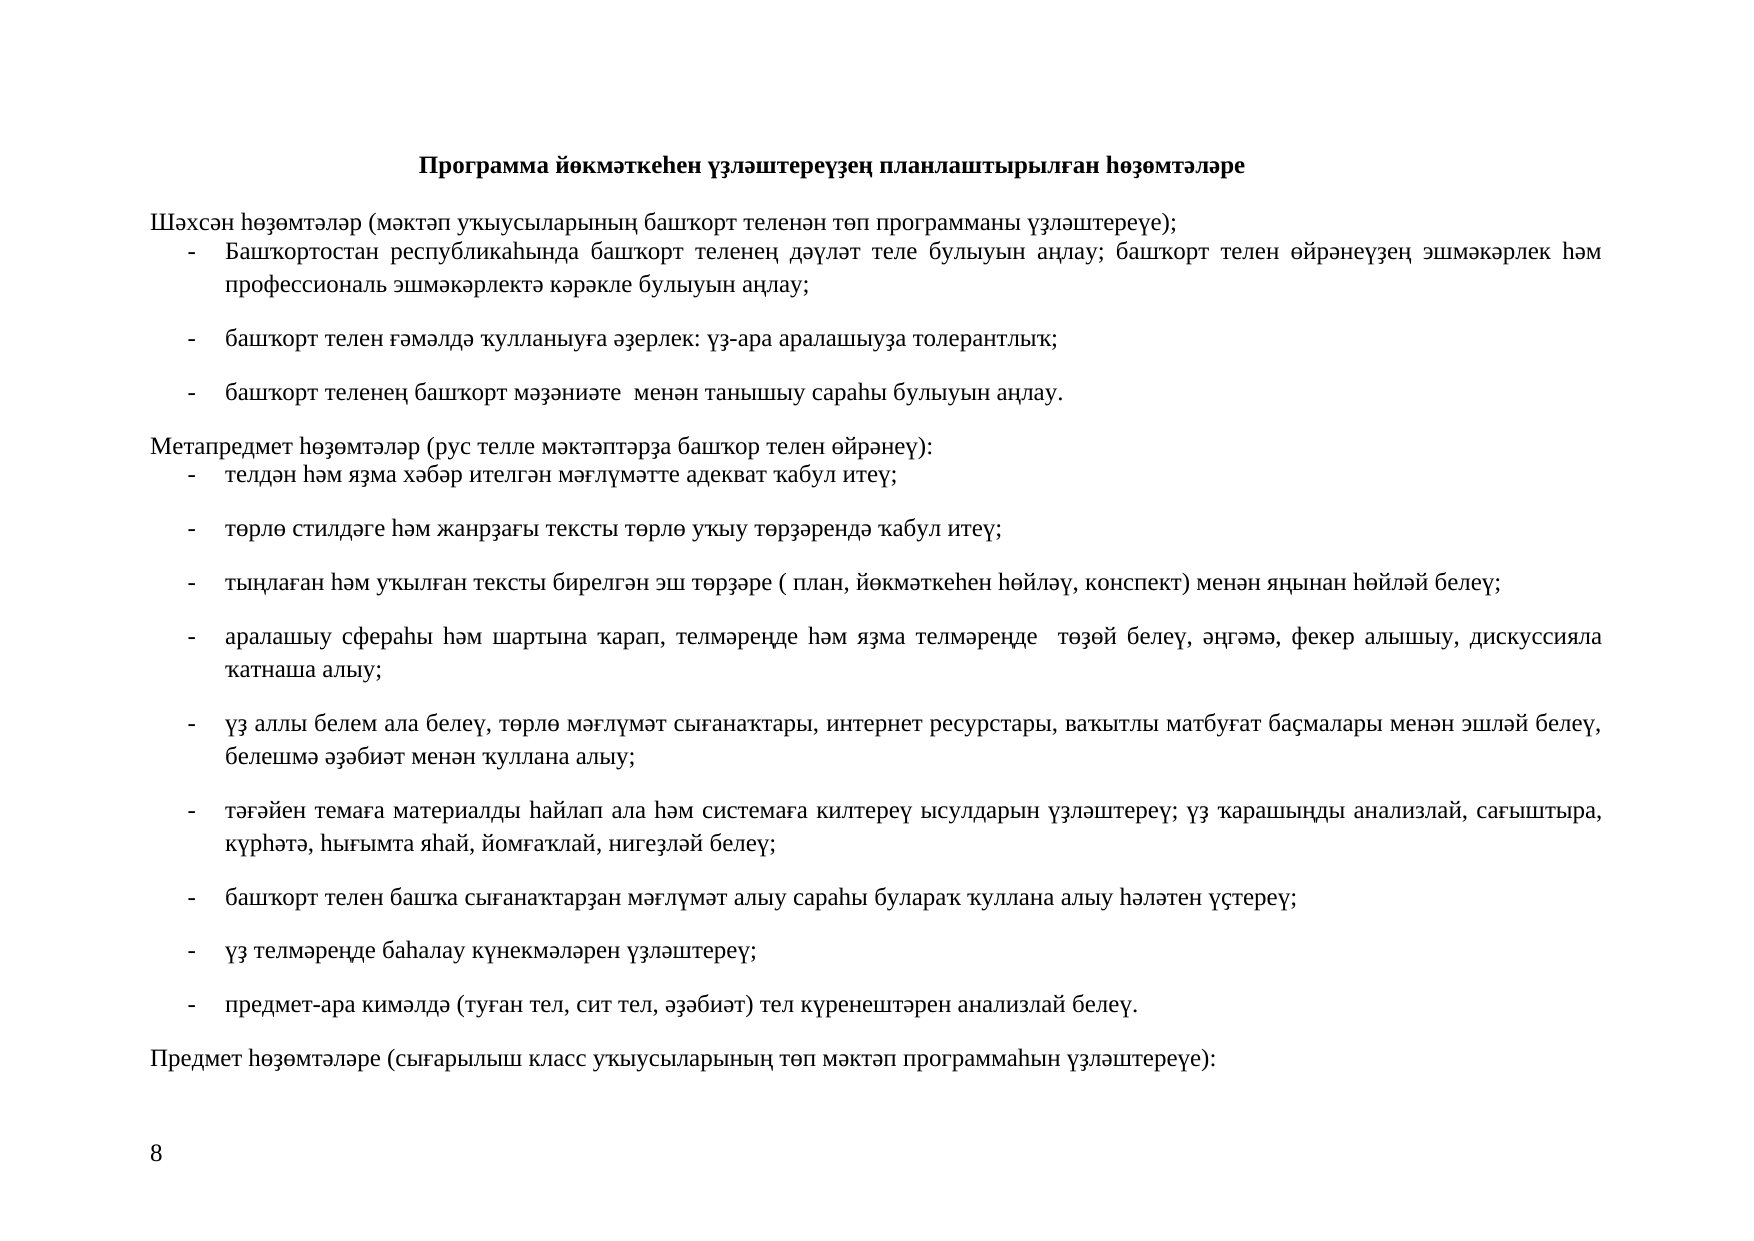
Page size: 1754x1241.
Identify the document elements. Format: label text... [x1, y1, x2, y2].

list предмет-ара кимәлдә (туған тел, сит тел, әҙәбиәт) тел күренештәрен анализлай белеү. [187, 989, 1604, 1018]
list тыңлаған һәм уҡылған тексты бирелгән эш төрҙәре ( план, йөкмәткеһен һөйләү, конспект) менән яңынан һөйләй белеү; [187, 567, 1604, 596]
list башҡорт телен башҡа сығанаҡтарҙан мәғлүмәт алыу сараһы булараҡ ҡуллана алыу һәләтен үҫтереү; [187, 882, 1604, 911]
list тәғәйен темаға материалды һайлап ала һәм системаға килтереү ысулдарын үҙләштереү; үҙ ҡарашыңды анализлай, сағыштыра, күрһәтә, һығымта яһай, йомғаҡлай, нигеҙләй белеү; [187, 795, 1604, 857]
list төрлө стилдәге һәм жанрҙағы тексты төрлө уҡыу төрҙәрендә ҡабул итеү; [187, 513, 1604, 542]
list Башҡортостан республикаһында башҡорт теленең дәүләт теле булыуын аңлау; башҡорт телен өйрәнеүҙең эшмәкәрлек һәм профессиональ эшмәкәрлектә кәрәкле булыуын аңлау; [187, 236, 1604, 298]
list телдән һәм яҙма хәбәр ителгән мәғлүмәтте адекват ҡабул итеү; [187, 459, 1604, 488]
text Предмет һөҙөмтәләре (сығарылыш класс уҡыусыларының төп мәктәп программаһын үҙләштереүе): [150, 1043, 1604, 1072]
list башҡорт телен ғәмәлдә ҡулланыуға әҙерлек: үҙ-ара аралашыуҙа толерантлыҡ; [187, 323, 1604, 352]
list аралашыу сфераһы һәм шартына ҡарап, телмәреңде һәм яҙма телмәреңде төҙөй белеү, әңгәмә, фекер алышыу, дискуссияла ҡатнаша алыу; [187, 621, 1604, 683]
text Шәхсән һөҙөмтәләр (мәктәп уҡыусыларының башҡорт теленән төп программаны үҙләштереүе); [150, 207, 1604, 236]
text Метапредмет һөҙөмтәләр (рус телле мәктәптәрҙа башҡор телен өйрәнеү): [150, 431, 1604, 459]
subtitle Программа йөкмәткеһен үҙләштереүҙең планлаштырылған һөҙөмтәләре [150, 150, 1604, 179]
list башҡорт теленең башҡорт мәҙәниәте менән танышыу сараһы булыуын аңлау. [187, 377, 1604, 406]
list үҙ аллы белем ала белеү, төрлө мәғлүмәт сығанаҡтары, интернет ресурстары, ваҡытлы матбуғат баҫмалары менән эшләй белеү, белешмә әҙәбиәт менән ҡуллана алыу; [187, 708, 1604, 770]
list үҙ телмәреңде баһалау күнекмәләрен үҙләштереү; [187, 936, 1604, 964]
